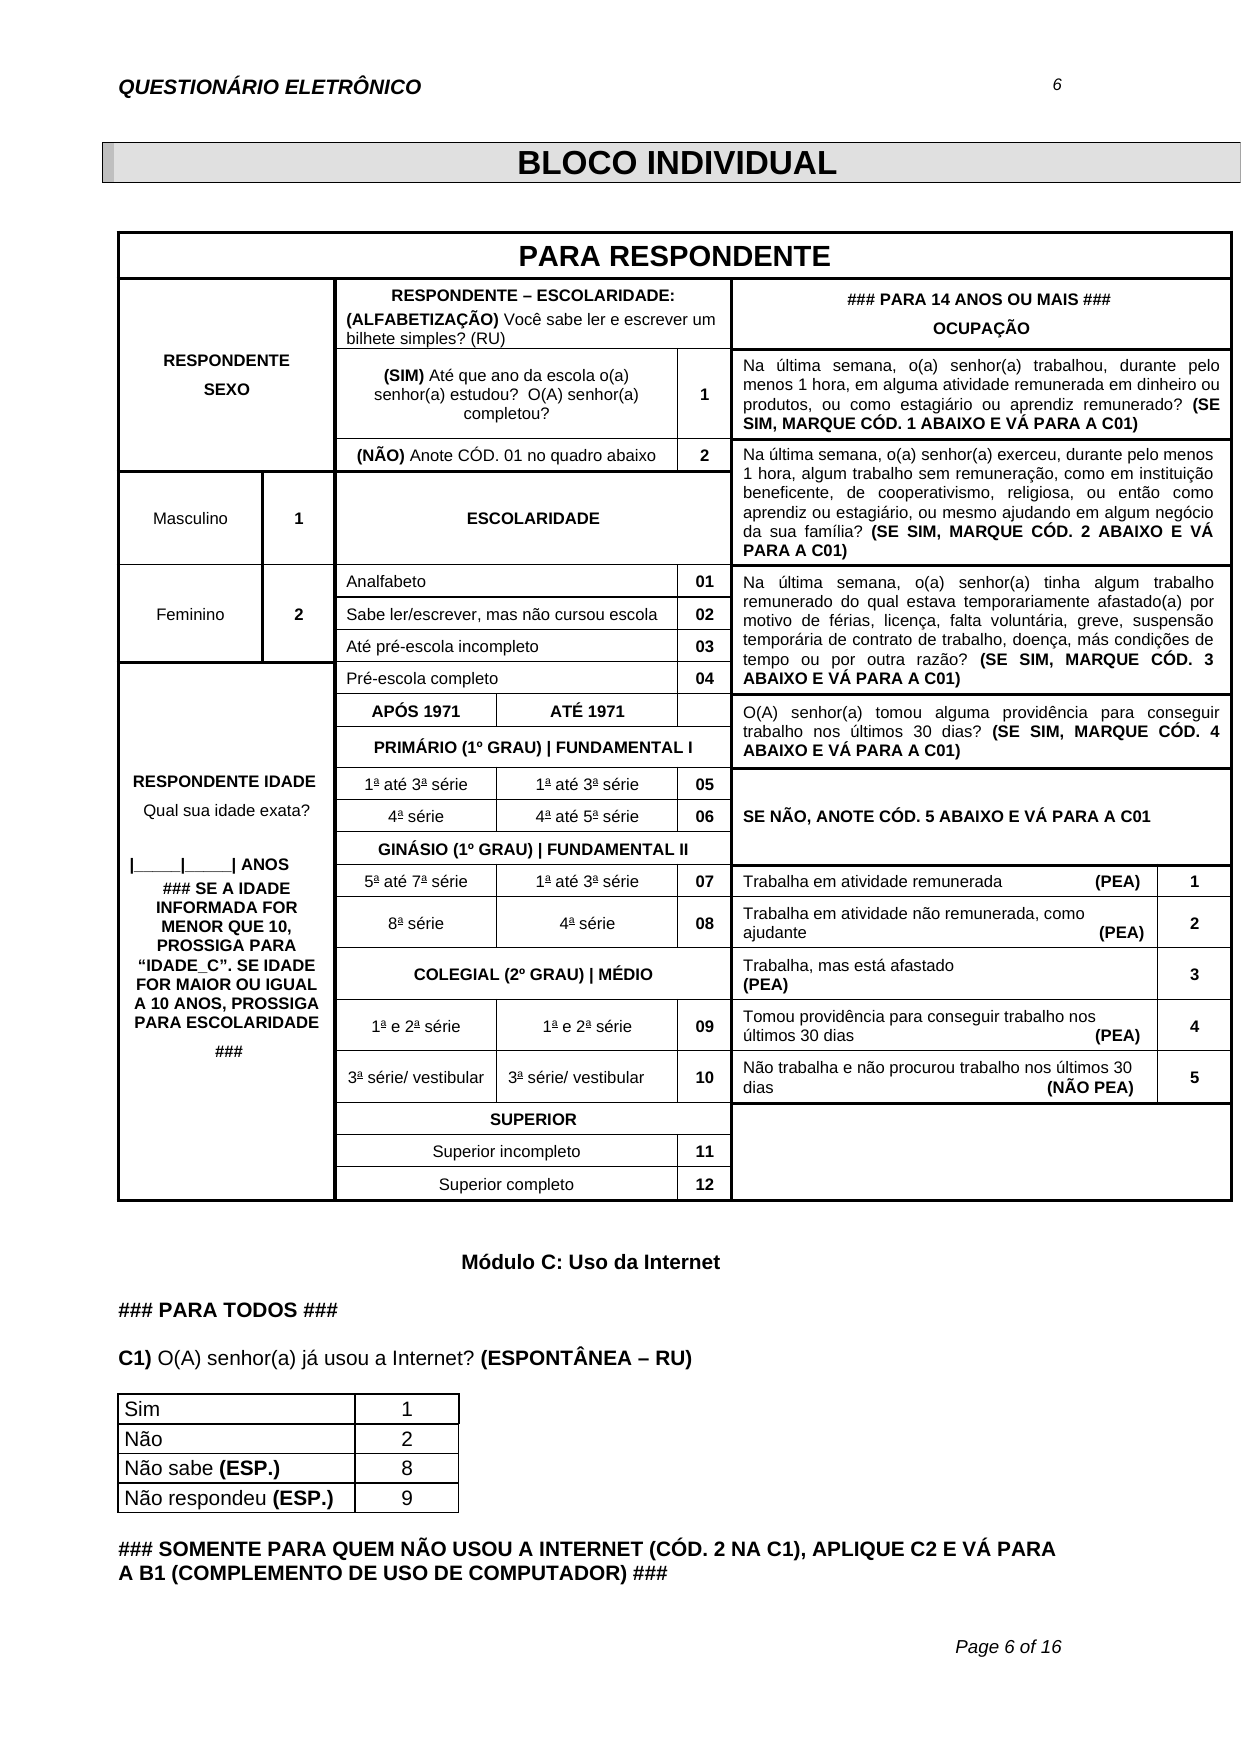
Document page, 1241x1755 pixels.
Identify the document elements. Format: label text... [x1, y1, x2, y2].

table_cell 5a até 7a série [337, 865, 496, 896]
table_cell Tomou providência para conseguir trabalho nos últimos 30 dias (PEA) [733, 1000, 1157, 1050]
table_cell 2 [356, 1425, 458, 1452]
table_cell Na última semana, o(a) senhor(a) trabalhou, durante pelo menos 1 hora, em alguma atividade remunerada em dinheiro ou produtos, ou como estagiário ou aprendiz remunerado? (SE SIM, MARQUE CÓD. 1 ABAIXO E VÁ PARA A C01) [733, 351, 1230, 438]
subtitle Módulo C: Uso da Internet [118, 1249, 1063, 1273]
table_cell Não sabe (ESP.) [119, 1454, 354, 1482]
table_cell RESPONDENTE SEXO [120, 280, 333, 470]
table_cell 2 [264, 565, 333, 661]
table_cell 4 [1158, 1000, 1230, 1050]
table_cell 1a e 2a série [497, 1000, 677, 1050]
table_cell RESPONDENTE – ESCOLARIDADE: (ALFABETIZAÇÃO) Você sabe ler e escrever um bilhete simples? (RU) [337, 280, 730, 348]
table_cell Não trabalha e não procurou trabalho nos últimos 30 dias (NÃO PEA) [733, 1051, 1157, 1102]
table_cell Trabalha em atividade não remunerada, como ajudante (PEA) [733, 897, 1157, 947]
table_cell 11 [678, 1135, 730, 1166]
text C1) O(A) senhor(a) já usou a Internet? (ESPONTÂNEA – RU) [118, 1345, 1063, 1369]
table_cell Não respondeu (ESP.) [119, 1484, 354, 1512]
table_cell 4a série [337, 800, 496, 831]
text ### SOMENTE PARA QUEM NÃO USOU A INTERNET (CÓD. 2 NA C1), APLIQUE C2 E VÁ PARA A B1 (COMPLEMENTO DE USO DE COMPUTADOR) ### [118, 1537, 1063, 1585]
table_cell [1158, 1105, 1230, 1134]
table_cell 2 [678, 439, 730, 470]
table_cell [733, 1166, 1158, 1198]
table_cell Trabalha em atividade remunerada (PEA) [733, 867, 1157, 896]
table_cell [733, 1134, 1158, 1166]
table_cell Analfabeto [337, 565, 677, 596]
table_cell APÓS 1971 [337, 694, 496, 726]
table_cell 3a série/ vestibular [337, 1051, 496, 1102]
table_cell SE NÃO, ANOTE CÓD. 5 ABAIXO E VÁ PARA A C01 [733, 770, 1230, 863]
table_cell (SIM) Até que ano da escola o(a) senhor(a) estudou? O(A) senhor(a) completou? [337, 349, 677, 438]
table_cell PRIMÁRIO (1º GRAU) | FUNDAMENTAL I [337, 727, 730, 767]
table_header 1 [356, 1395, 458, 1423]
table_cell 03 [678, 630, 730, 661]
table_cell Superior incompleto [337, 1135, 677, 1166]
table_cell 12 [678, 1167, 730, 1198]
table_cell 05 [678, 768, 730, 799]
table_cell RESPONDENTE IDADE Qual sua idade exata? |_____|_____| anos ### SE A IDADE INFORMADA FOR MENOR QUE 10, PROSSIGA PARA “IDADE_C”. SE IDADE FOR MAIOR OU IGUAL A 10 ANOS, PROSSIGA PARA ESCOLARIDADE ### [120, 664, 333, 1198]
table_cell Até pré-escola incompleto [337, 630, 677, 661]
table_cell [1158, 1166, 1230, 1198]
table_cell Na última semana, o(a) senhor(a) exerceu, durante pelo menos 1 hora, algum trabalho sem remuneração, como em instituição beneficente, de cooperativismo, religiosa, ou então como aprendiz ou estagiário, ou mesmo ajudando em algum negócio da sua família? (SE SIM, MARQUE CÓD. 2 ABAIXO E VÁ PARA A C01) [733, 441, 1230, 564]
table_cell Superior completo [337, 1167, 677, 1198]
table_cell 2 [1158, 897, 1230, 947]
table_cell 1 [678, 349, 730, 438]
table_cell Masculino [120, 473, 261, 564]
table_cell Não [119, 1425, 354, 1452]
table_cell 01 [678, 565, 730, 596]
table_cell [1158, 1134, 1230, 1166]
table_cell ESCOLARIDADE [337, 473, 730, 564]
table_cell SUPERIOR [337, 1103, 730, 1134]
table_cell Sabe ler/escrever, mas não cursou escola [337, 598, 677, 629]
table_cell 10 [678, 1051, 730, 1102]
table_cell 1a até 3a série [497, 865, 677, 896]
table_cell 09 [678, 1000, 730, 1050]
table_cell 06 [678, 800, 730, 831]
table_cell 4a até 5a série [497, 800, 677, 831]
table_cell 04 [678, 662, 730, 693]
table_cell 1a e 2a série [337, 1000, 496, 1050]
table_cell 1 [264, 473, 333, 564]
table_cell 1 [1158, 867, 1230, 896]
table_cell 4a série [497, 897, 677, 947]
table_cell ### PARA 14 ANOS OU MAIS ### OCUPAÇÃO [733, 280, 1230, 348]
table_cell 1a até 3a série [497, 768, 677, 799]
table_cell O(A) senhor(a) tomou alguma providência para conseguir trabalho nos últimos 30 dias? (SE SIM, MARQUE CÓD. 4 ABAIXO E VÁ PARA A C01) [733, 696, 1230, 767]
table_cell 8 [356, 1454, 458, 1482]
table_cell COLEGIAL (2º GRAU) | MÉDIO [337, 948, 730, 999]
table_cell [733, 1105, 1158, 1134]
table_cell [678, 694, 730, 726]
table_cell 8a série [337, 897, 496, 947]
table_cell 08 [678, 897, 730, 947]
table_cell 02 [678, 598, 730, 629]
table_cell ATÉ 1971 [497, 694, 677, 726]
table_cell 3 [1158, 948, 1230, 999]
table_cell 07 [678, 865, 730, 896]
table_cell 5 [1158, 1051, 1230, 1102]
table_cell Trabalha, mas está afastado (PEA) [733, 948, 1157, 999]
table_cell (NÃO) Anote CÓD. 01 no quadro abaixo [337, 439, 677, 470]
table_cell 3a série/ vestibular [497, 1051, 677, 1102]
text ### PARA TODOS ### [118, 1297, 1063, 1321]
table_cell Pré-escola completo [337, 662, 677, 693]
table_header Sim [119, 1395, 354, 1423]
table_header BLOCO INDIVIDUAL [103, 143, 114, 182]
table_cell Feminino [120, 565, 261, 661]
table_cell GINÁSIO (1º GRAU) | FUNDAMENTAL II [337, 832, 730, 863]
table_cell 1a até 3a série [337, 768, 496, 799]
table_cell 9 [356, 1484, 458, 1512]
table_cell Na última semana, o(a) senhor(a) tinha algum trabalho remunerado do qual estava temporariamente afastado(a) por motivo de férias, licença, falta voluntária, greve, suspensão temporária de contrato de trabalho, doença, más condições de tempo ou por outra razão? (SE SIM, MARQUE CÓD. 3 ABAIXO E VÁ PARA A C01) [733, 567, 1230, 693]
table_header PARA RESPONDENTE [120, 234, 1230, 277]
